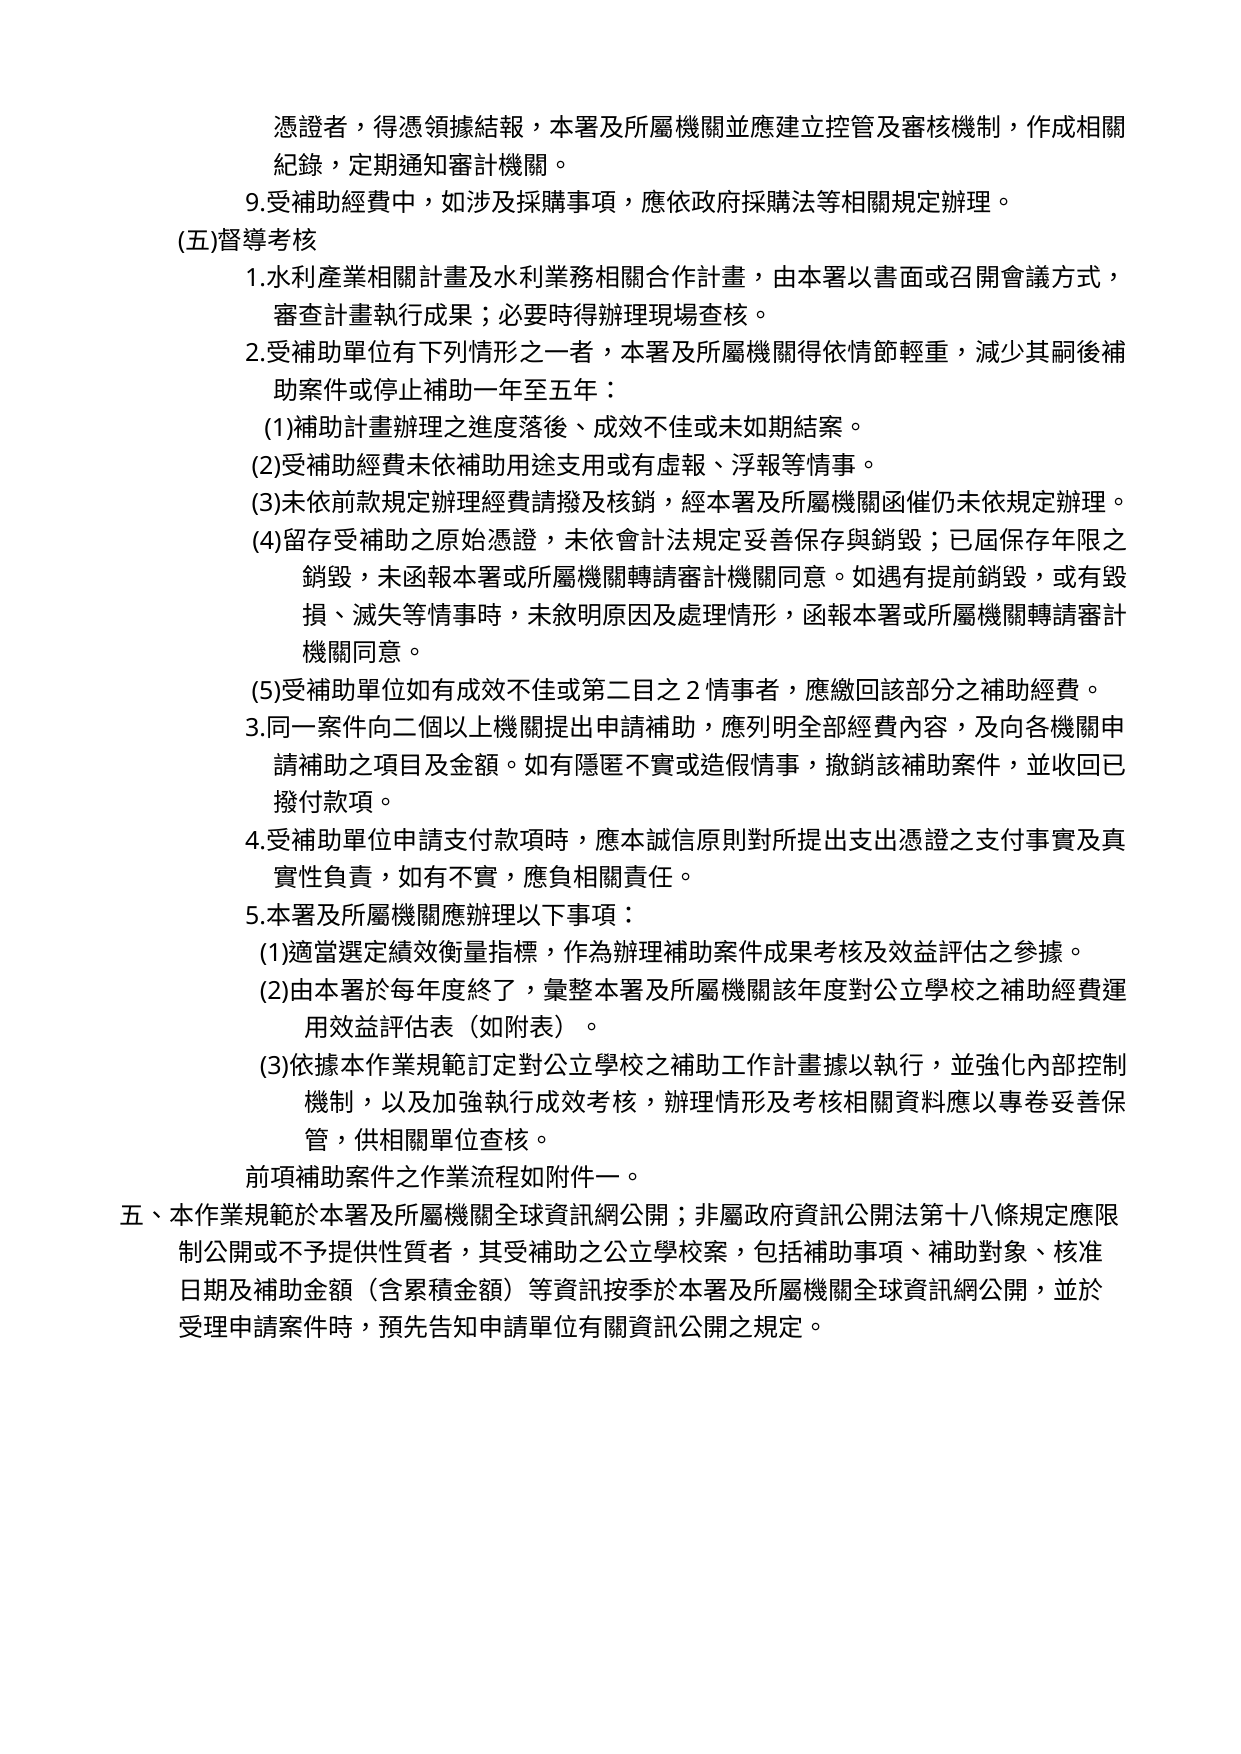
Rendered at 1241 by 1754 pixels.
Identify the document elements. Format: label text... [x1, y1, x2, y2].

text 1.水利產業相關計畫及水利業務相關合作計畫，由本署以書面或召開會議方式，審查計畫執行成果；必要時得辦理現場查核。 [245, 251, 1128, 326]
text 2.受補助單位有下列情形之一者，本署及所屬機關得依情節輕重，減少其嗣後補助案件或停止補助一年至五年： [245, 326, 1128, 401]
text 4.受補助單位申請支付款項時，應本誠信原則對所提出支出憑證之支付事實及真實性負責，如有不實，應負相關責任。 [245, 813, 1128, 888]
text (5)受補助單位如有成效不佳或第二目之2情事者，應繳回該部分之補助經費。 [245, 663, 1128, 701]
text (五)督導考核 [178, 213, 1128, 251]
text 8.本署及所屬機關對民間團體及個人之補助經費，應請受補助對象檢附收支清單，以及原始憑證辦理結報。但由本署及所屬機關同意由受補助對象留存前開原始憑證者，得憑領據結報，本署及所屬機關並應建立控管及審核機制，作成相關紀錄，定期通知審計機關。 [245, 101, 1128, 176]
text 5.本署及所屬機關應辦理以下事項： [245, 888, 1128, 926]
text (3)依據本作業規範訂定對公立學校之補助工作計畫據以執行，並強化內部控制機制，以及加強執行成效考核，辦理情形及考核相關資料應以專卷妥善保管，供相關單位查核。 [259, 1038, 1128, 1151]
text 前項補助案件之作業流程如附件一。 [245, 1151, 1128, 1188]
text 9.受補助經費中，如涉及採購事項，應依政府採購法等相關規定辦理。 [245, 176, 1128, 213]
text 3.同一案件向二個以上機關提出申請補助，應列明全部經費內容，及向各機關申請補助之項目及金額。如有隱匿不實或造假情事，撤銷該補助案件，並收回已撥付款項。 [245, 701, 1128, 813]
text (2)受補助經費未依補助用途支用或有虛報、浮報等情事。 [245, 438, 1128, 476]
text (4)留存受補助之原始憑證，未依會計法規定妥善保存與銷毀；已屆保存年限之銷毀，未函報本署或所屬機關轉請審計機關同意。如遇有提前銷毀，或有毀損、滅失等情事時，未敘明原因及處理情形，函報本署或所屬機關轉請審計機關同意。 [245, 513, 1128, 663]
text (1)適當選定績效衡量指標，作為辦理補助案件成果考核及效益評估之參據。 [259, 926, 1128, 963]
text (2)由本署於每年度終了，彙整本署及所屬機關該年度對公立學校之補助經費運用效益評估表（如附表）。 [259, 963, 1128, 1038]
text (1)補助計畫辦理之進度落後、成效不佳或未如期結案。 [264, 401, 1128, 438]
text (3)未依前款規定辦理經費請撥及核銷，經本署及所屬機關函催仍未依規定辦理。 [245, 476, 1128, 513]
text 五、本作業規範於本署及所屬機關全球資訊網公開；非屬政府資訊公開法第十八條規定應限制公開或不予提供性質者，其受補助之公立學校案，包括補助事項、補助對象、核准日期及補助金額（含累積金額）等資訊按季於本署及所屬機關全球資訊網公開，並於受理申請案件時，預先告知申請單位有關資訊公開之規定。 [119, 1188, 1128, 1338]
